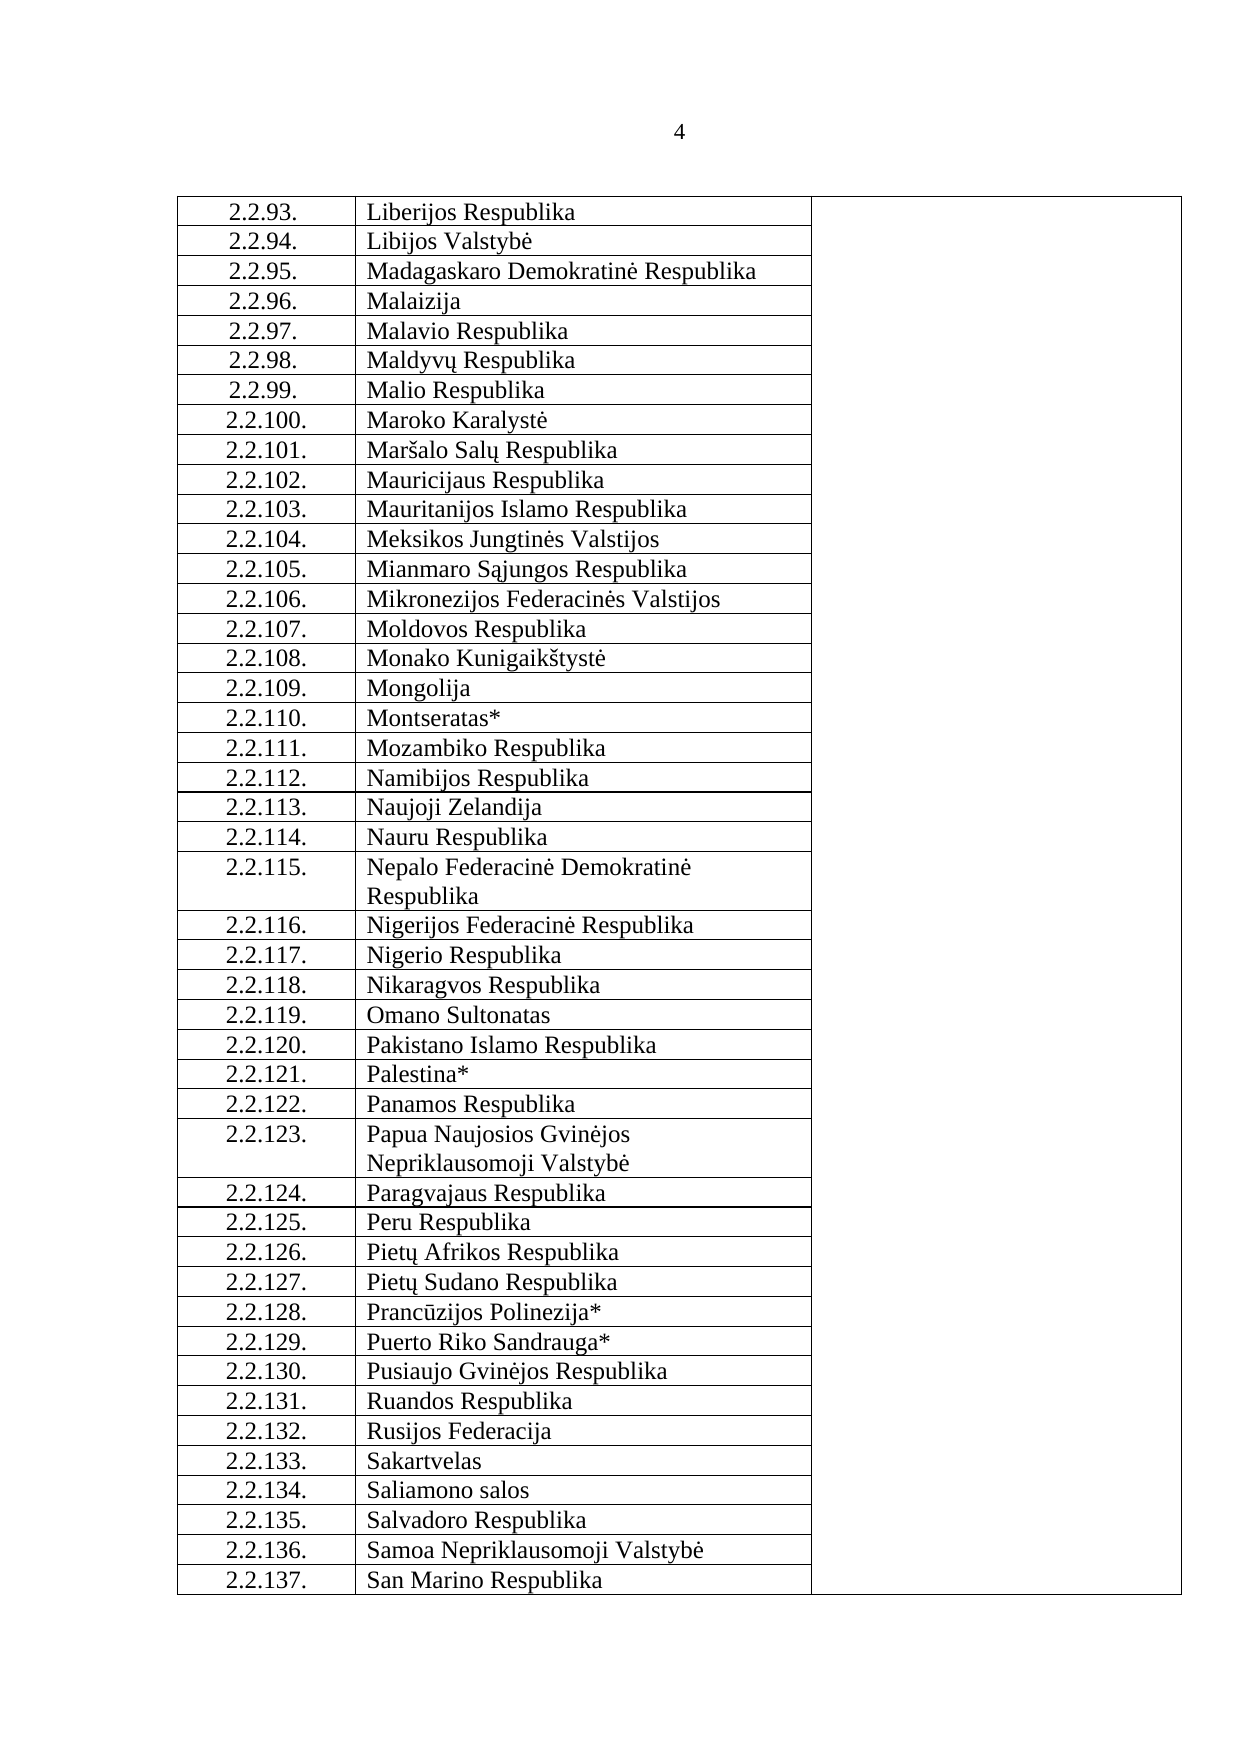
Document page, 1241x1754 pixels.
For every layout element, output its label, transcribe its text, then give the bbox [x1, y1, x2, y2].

table_cell 2.2.102. [178, 465, 355, 493]
table_cell Saliamono salos [356, 1476, 811, 1504]
table_cell Meksikos Jungtinės Valstijos [356, 524, 811, 553]
table_cell 2.2.120. [178, 1030, 355, 1058]
table_cell Libijos Valstybė [356, 226, 811, 255]
table_cell Malavio Respublika [356, 316, 811, 344]
table_cell Monako Kunigaikštystė [356, 644, 811, 672]
table_cell Mianmaro Sąjungos Respublika [356, 554, 811, 583]
table_cell Pusiaujo Gvinėjos Respublika [356, 1356, 811, 1385]
table_cell Moldovos Respublika [356, 614, 811, 642]
table_cell 2.2.119. [178, 1000, 355, 1029]
table_cell 2.2.121. [178, 1060, 355, 1088]
table_cell 2.2.107. [178, 614, 355, 642]
table_cell 2.2.134. [178, 1476, 355, 1504]
table_cell 2.2.127. [178, 1267, 355, 1296]
table_cell 2.2.94. [178, 226, 355, 255]
table_cell Maldyvų Respublika [356, 346, 811, 374]
table_cell Rusijos Federacija [356, 1416, 811, 1445]
table_cell 2.2.101. [178, 435, 355, 464]
table_cell Mauricijaus Respublika [356, 465, 811, 493]
table_cell Pakistano Islamo Respublika [356, 1030, 811, 1058]
table_cell 2.2.126. [178, 1237, 355, 1266]
table_cell 2.2.125. [178, 1208, 355, 1236]
table_cell Namibijos Respublika [356, 763, 811, 791]
table_cell Naujoji Zelandija [356, 793, 811, 821]
table_cell 2.2.98. [178, 346, 355, 374]
table_cell 2.2.115. [178, 852, 355, 909]
table_cell 2.2.133. [178, 1446, 355, 1474]
table_cell 2.2.122. [178, 1089, 355, 1118]
table_cell 2.2.137. [178, 1565, 355, 1594]
table_cell Samoa Nepriklausomoji Valstybė [356, 1535, 811, 1564]
table_cell Montseratas* [356, 703, 811, 732]
table_cell Mauritanijos Islamo Respublika [356, 495, 811, 523]
table_cell Puerto Riko Sandrauga* [356, 1327, 811, 1355]
table_cell 2.2.112. [178, 763, 355, 791]
table_cell Nigerio Respublika [356, 940, 811, 969]
table_cell Mongolija [356, 673, 811, 702]
table_cell Paragvajaus Respublika [356, 1178, 811, 1206]
table_cell 2.2.104. [178, 524, 355, 553]
table_cell Palestina* [356, 1060, 811, 1088]
table_cell 2.2.124. [178, 1178, 355, 1206]
table_cell 2.2.103. [178, 495, 355, 523]
table_cell San Marino Respublika [356, 1565, 811, 1594]
table_cell 2.2.111. [178, 733, 355, 762]
table_cell Sakartvelas [356, 1446, 811, 1474]
table_cell Nigerijos Federacinė Respublika [356, 911, 811, 939]
table_cell Malaizija [356, 286, 811, 315]
table_cell 2.2.95. [178, 256, 355, 285]
table_cell 2.2.99. [178, 375, 355, 404]
table_cell Maroko Karalystė [356, 405, 811, 434]
table_cell 2.2.135. [178, 1505, 355, 1534]
table_cell 2.2.106. [178, 584, 355, 613]
table_cell Maršalo Salų Respublika [356, 435, 811, 464]
table_cell Nauru Respublika [356, 822, 811, 851]
table_cell 2.2.110. [178, 703, 355, 732]
table_cell 2.2.132. [178, 1416, 355, 1445]
table_cell 2.2.105. [178, 554, 355, 583]
table_cell 2.2.97. [178, 316, 355, 344]
table_cell Mikronezijos Federacinės Valstijos [356, 584, 811, 613]
table_cell 2.2.117. [178, 940, 355, 969]
table_cell Pietų Afrikos Respublika [356, 1237, 811, 1266]
table_cell Panamos Respublika [356, 1089, 811, 1118]
table_cell Ruandos Respublika [356, 1386, 811, 1415]
table_cell 2.2.100. [178, 405, 355, 434]
table_cell Malio Respublika [356, 375, 811, 404]
table_cell Omano Sultonatas [356, 1000, 811, 1029]
table_cell Liberijos Respublika [356, 197, 811, 225]
table_cell 2.2.96. [178, 286, 355, 315]
table_cell [812, 197, 1181, 1594]
table_cell Nikaragvos Respublika [356, 970, 811, 999]
table_cell 2.2.128. [178, 1297, 355, 1326]
table_cell Peru Respublika [356, 1208, 811, 1236]
table_cell Madagaskaro Demokratinė Respublika [356, 256, 811, 285]
table_cell 2.2.93. [178, 197, 355, 225]
table_cell 2.2.118. [178, 970, 355, 999]
table_cell 2.2.116. [178, 911, 355, 939]
table_cell 2.2.129. [178, 1327, 355, 1355]
table_cell Nepalo Federacinė Demokratinė Respublika [356, 852, 811, 909]
table_cell Papua Naujosios Gvinėjos Nepriklausomoji Valstybė [356, 1119, 811, 1177]
table_cell 2.2.130. [178, 1356, 355, 1385]
table_cell 2.2.136. [178, 1535, 355, 1564]
table_cell 2.2.123. [178, 1119, 355, 1177]
table_cell 2.2.113. [178, 793, 355, 821]
table_cell Pietų Sudano Respublika [356, 1267, 811, 1296]
table_cell Salvadoro Respublika [356, 1505, 811, 1534]
table_cell 2.2.131. [178, 1386, 355, 1415]
table_cell 2.2.114. [178, 822, 355, 851]
table_cell 2.2.109. [178, 673, 355, 702]
table_cell 2.2.108. [178, 644, 355, 672]
table_cell Prancūzijos Polinezija* [356, 1297, 811, 1326]
table_cell Mozambiko Respublika [356, 733, 811, 762]
